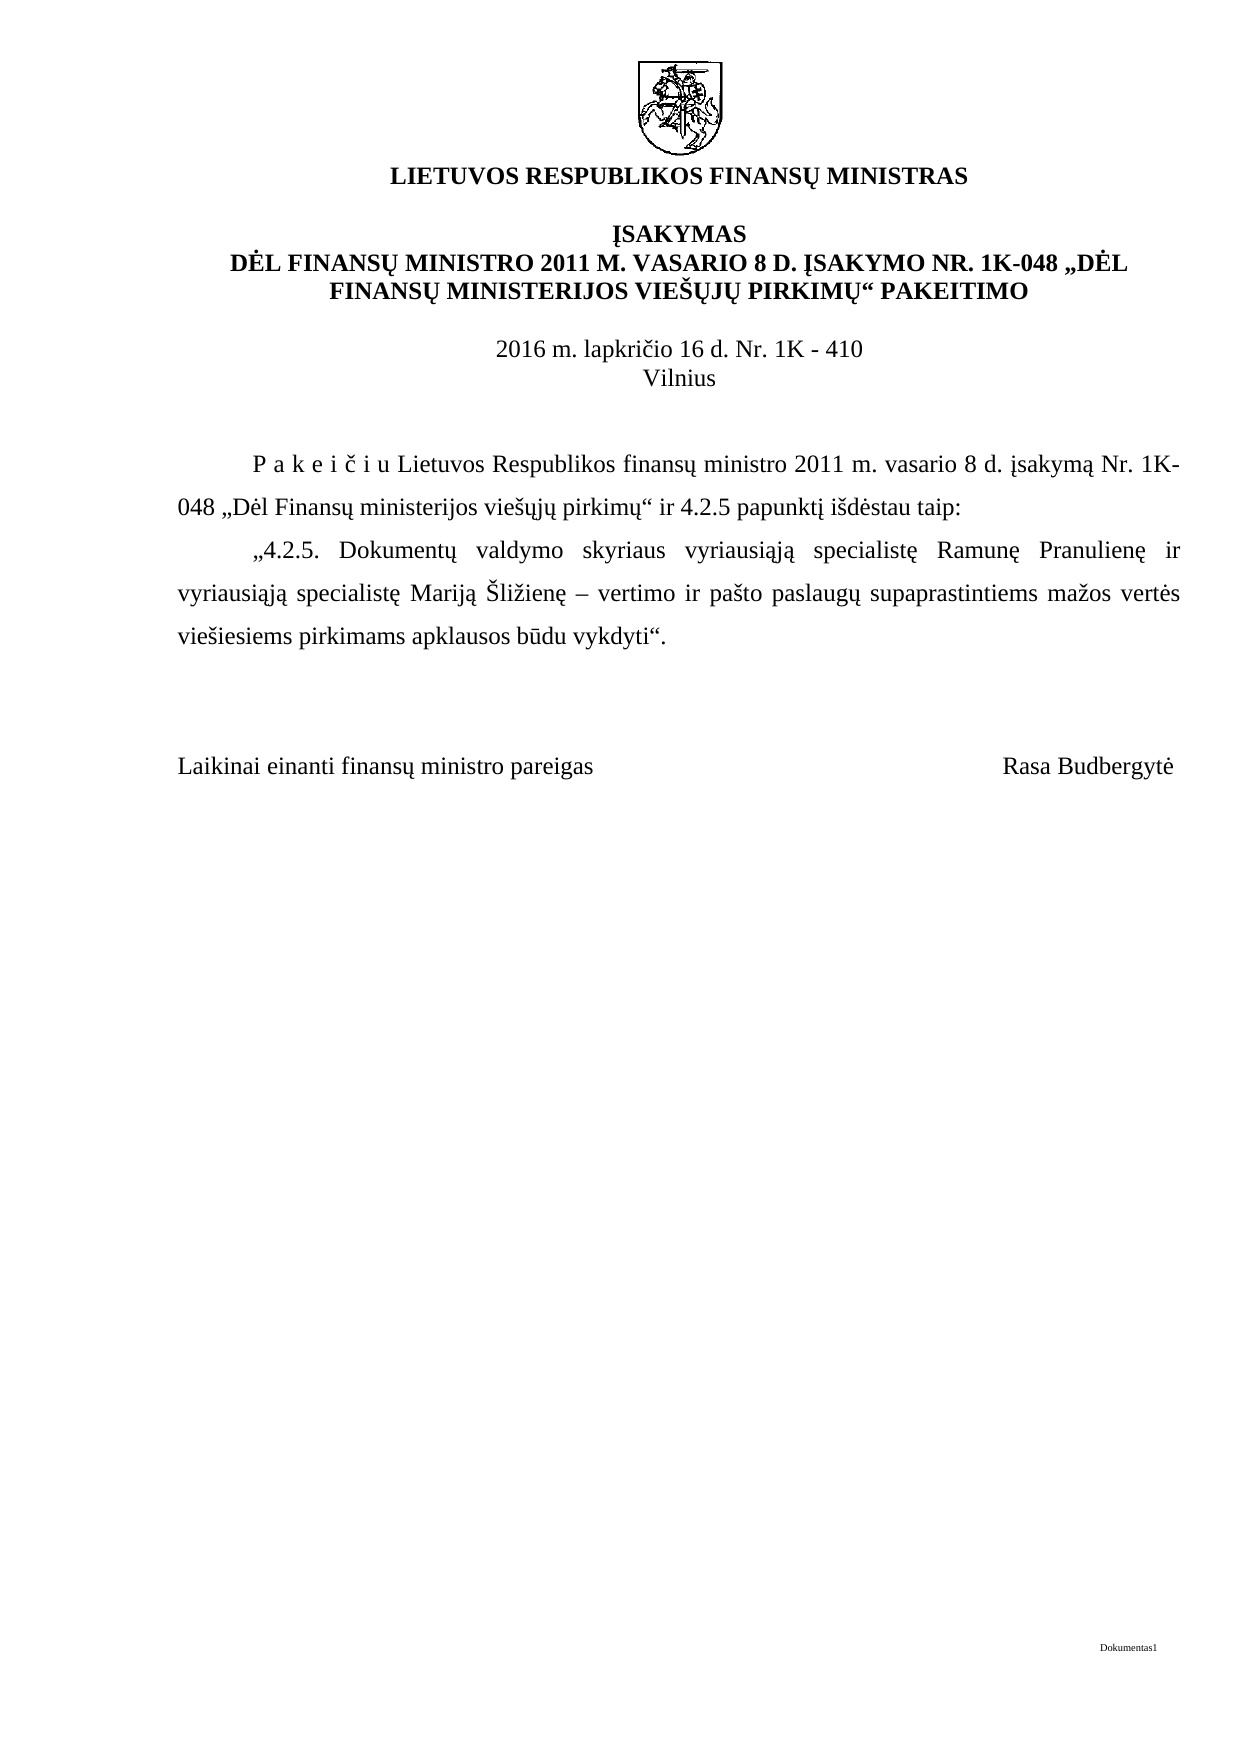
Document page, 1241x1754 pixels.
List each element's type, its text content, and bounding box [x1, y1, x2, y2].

text LIETUVOS RESPUBLIKOS FINANSŲ MINISTRAS [177, 161, 1181, 190]
text „4.2.5. Dokumentų valdymo skyriaus vyriausiąją specialistę Ramunę Pranulienę ir vyriausiąją specialistę Mariją Šližienę – vertimo ir pašto paslaugų supaprastintiems mažos vertės viešiesiems pirkimams apklausos būdu vykdyti“. [177, 535, 1181, 650]
text Laikinai einanti finansų ministro pareigas Rasa Budbergytė [177, 751, 1181, 779]
text 2016 m. lapkričio 16 d. Nr. 1K - 410 [177, 334, 1181, 363]
text P a k e i č i u Lietuvos Respublikos finansų ministro 2011 m. vasario 8 d. įsakymą Nr. 1K-048 „Dėl Finansų ministerijos viešųjų pirkimų“ ir 4.2.5 papunktį išdėstau taip: [177, 449, 1181, 521]
text DĖL FINANSŲ MINISTRO 2011 M. VASARIO 8 D. ĮSAKYMO NR. 1K-048 „DĖL FINANSŲ MINISTERIJOS VIEŠŲJŲ PIRKIMŲ“ PAKEITIMO [177, 248, 1181, 305]
text Vilnius [177, 363, 1181, 391]
text ĮSAKYMAS [177, 219, 1181, 248]
